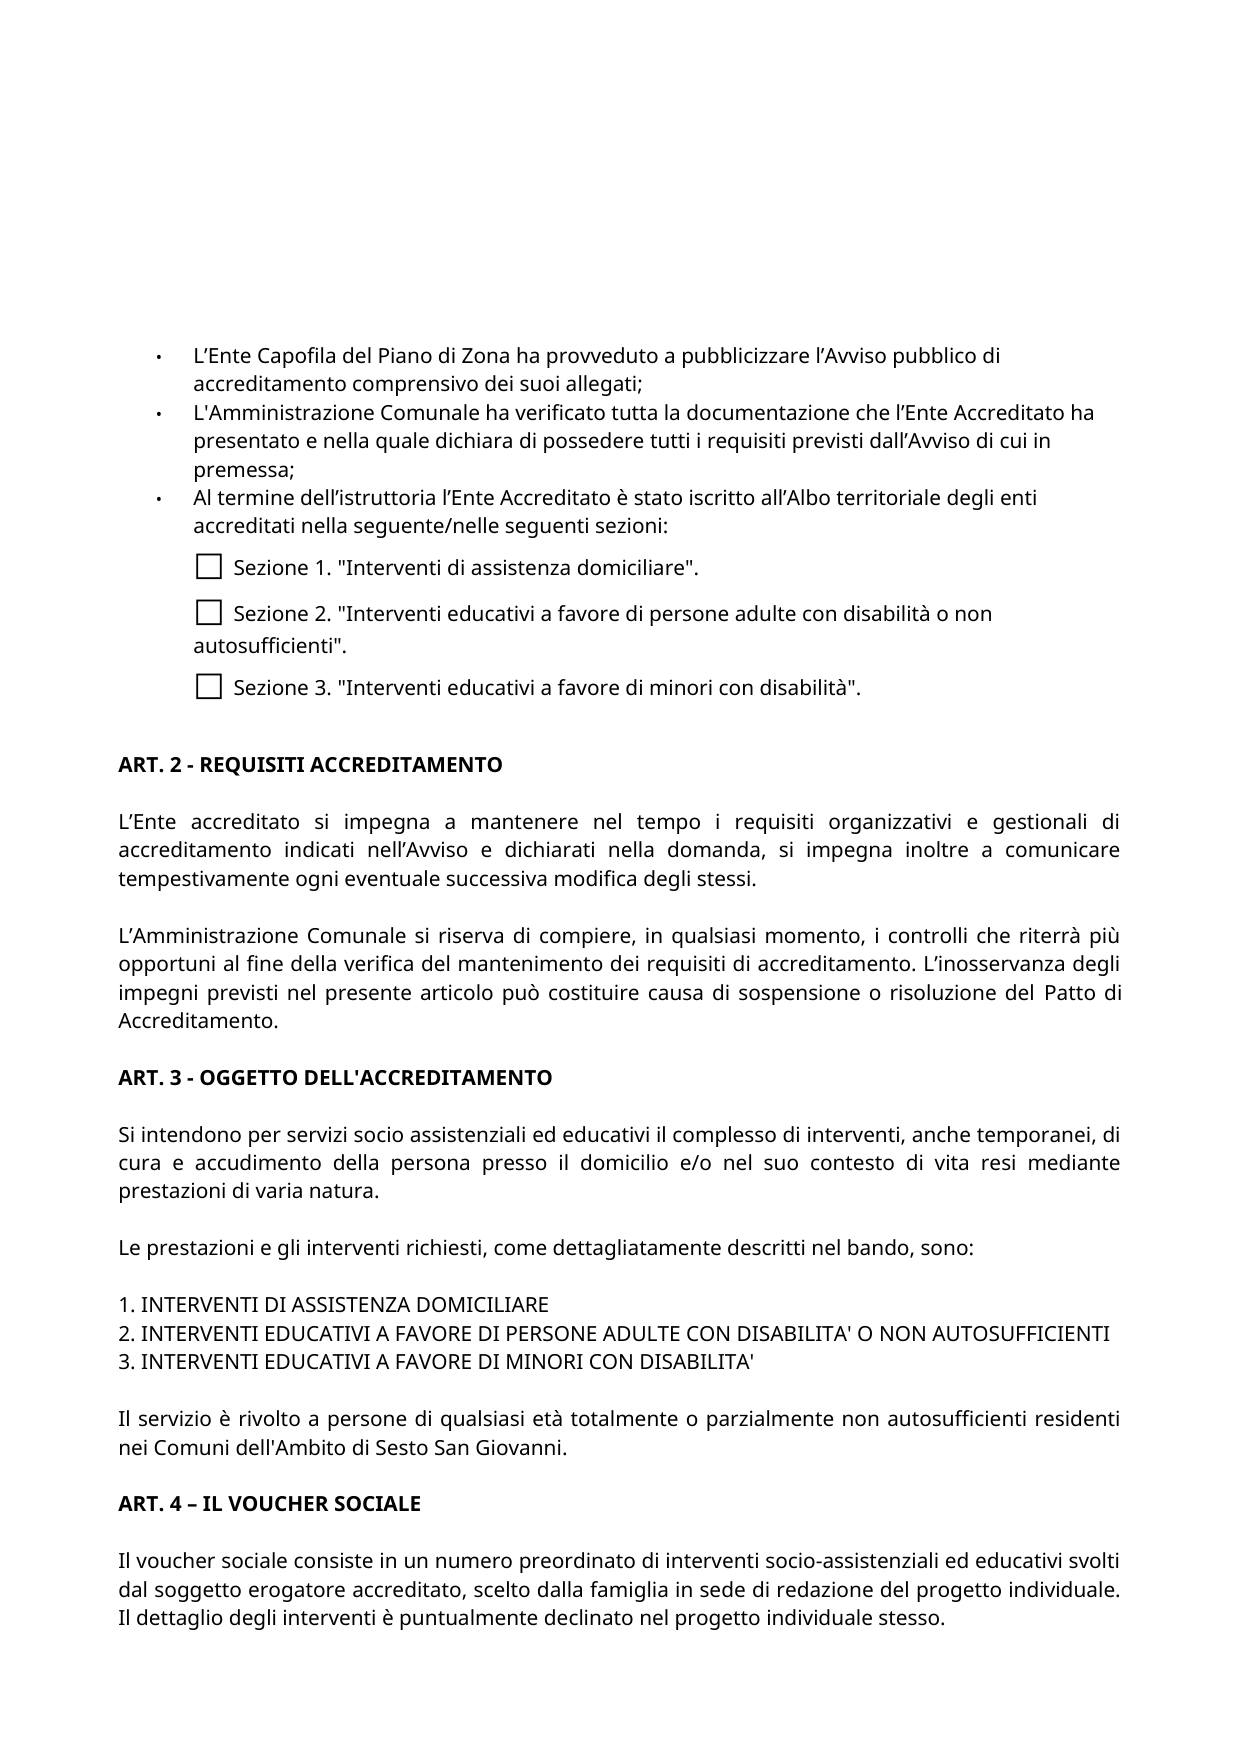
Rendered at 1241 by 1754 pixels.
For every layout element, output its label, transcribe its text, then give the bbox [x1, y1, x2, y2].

list □ Sezione 3. "Interventi educativi a favore di minori con disabilità". [156, 659, 1122, 705]
text Il servizio è rivolto a persone di qualsiasi età totalmente o parzialmente non autosufficienti residenti nei Comuni dell'Ambito di Sesto San Giovanni. [118, 1404, 1122, 1461]
list Al termine dell’istruttoria l’Ente Accreditato è stato iscritto all’Albo territoriale degli enti accreditati nella seguente/nelle seguenti sezioni: [156, 483, 1122, 540]
list □ Sezione 2. "Interventi educativi a favore di persone adulte con disabilità o non autosufficienti". [156, 585, 1122, 659]
text ART. 4 – IL VOUCHER SOCIALE [118, 1489, 1122, 1518]
list L'Amministrazione Comunale ha verificato tutta la documentazione che l’Ente Accreditato ha presentato e nella quale dichiara di possedere tutti i requisiti previsti dall’Avviso di cui in premessa; [156, 398, 1122, 483]
text L’Amministrazione Comunale si riserva di compiere, in qualsiasi momento, i controlli che riterrà più opportuni al fine della verifica del mantenimento dei requisiti di accreditamento. L’inosservanza degli impegni previsti nel presente articolo può costituire causa di sospensione o risoluzione del Patto di Accreditamento. [118, 921, 1122, 1034]
text 2. INTERVENTI EDUCATIVI A FAVORE DI PERSONE ADULTE CON DISABILITA' O NON AUTOSUFFICIENTI [118, 1319, 1122, 1347]
text Il voucher sociale consiste in un numero preordinato di interventi socio-assistenziali ed educativi svolti dal soggetto erogatore accreditato, scelto dalla famiglia in sede di redazione del progetto individuale. Il dettaglio degli interventi è puntualmente declinato nel progetto individuale stesso. [118, 1546, 1122, 1632]
text ART. 3 - OGGETTO DELL'ACCREDITAMENTO [118, 1063, 1122, 1091]
list L’Ente Capofila del Piano di Zona ha provveduto a pubblicizzare l’Avviso pubblico di accreditamento comprensivo dei suoi allegati; [156, 341, 1122, 398]
text L’Ente accreditato si impegna a mantenere nel tempo i requisiti organizzativi e gestionali di accreditamento indicati nell’Avviso e dichiarati nella domanda, si impegna inoltre a comunicare tempestivamente ogni eventuale successiva modifica degli stessi. [118, 807, 1122, 892]
text 1. INTERVENTI DI ASSISTENZA DOMICILIARE [118, 1290, 1122, 1319]
list □ Sezione 1. "Interventi di assistenza domiciliare". [156, 540, 1122, 585]
text Si intendono per servizi socio assistenziali ed educativi il complesso di interventi, anche temporanei, di cura e accudimento della persona presso il domicilio e/o nel suo contesto di vita resi mediante prestazioni di varia natura. [118, 1120, 1122, 1205]
text 3. INTERVENTI EDUCATIVI A FAVORE DI MINORI CON DISABILITA' [118, 1347, 1122, 1376]
text ART. 2 - REQUISITI ACCREDITAMENTO [118, 750, 1122, 778]
text Le prestazioni e gli interventi richiesti, come dettagliatamente descritti nel bando, sono: [118, 1233, 1122, 1262]
